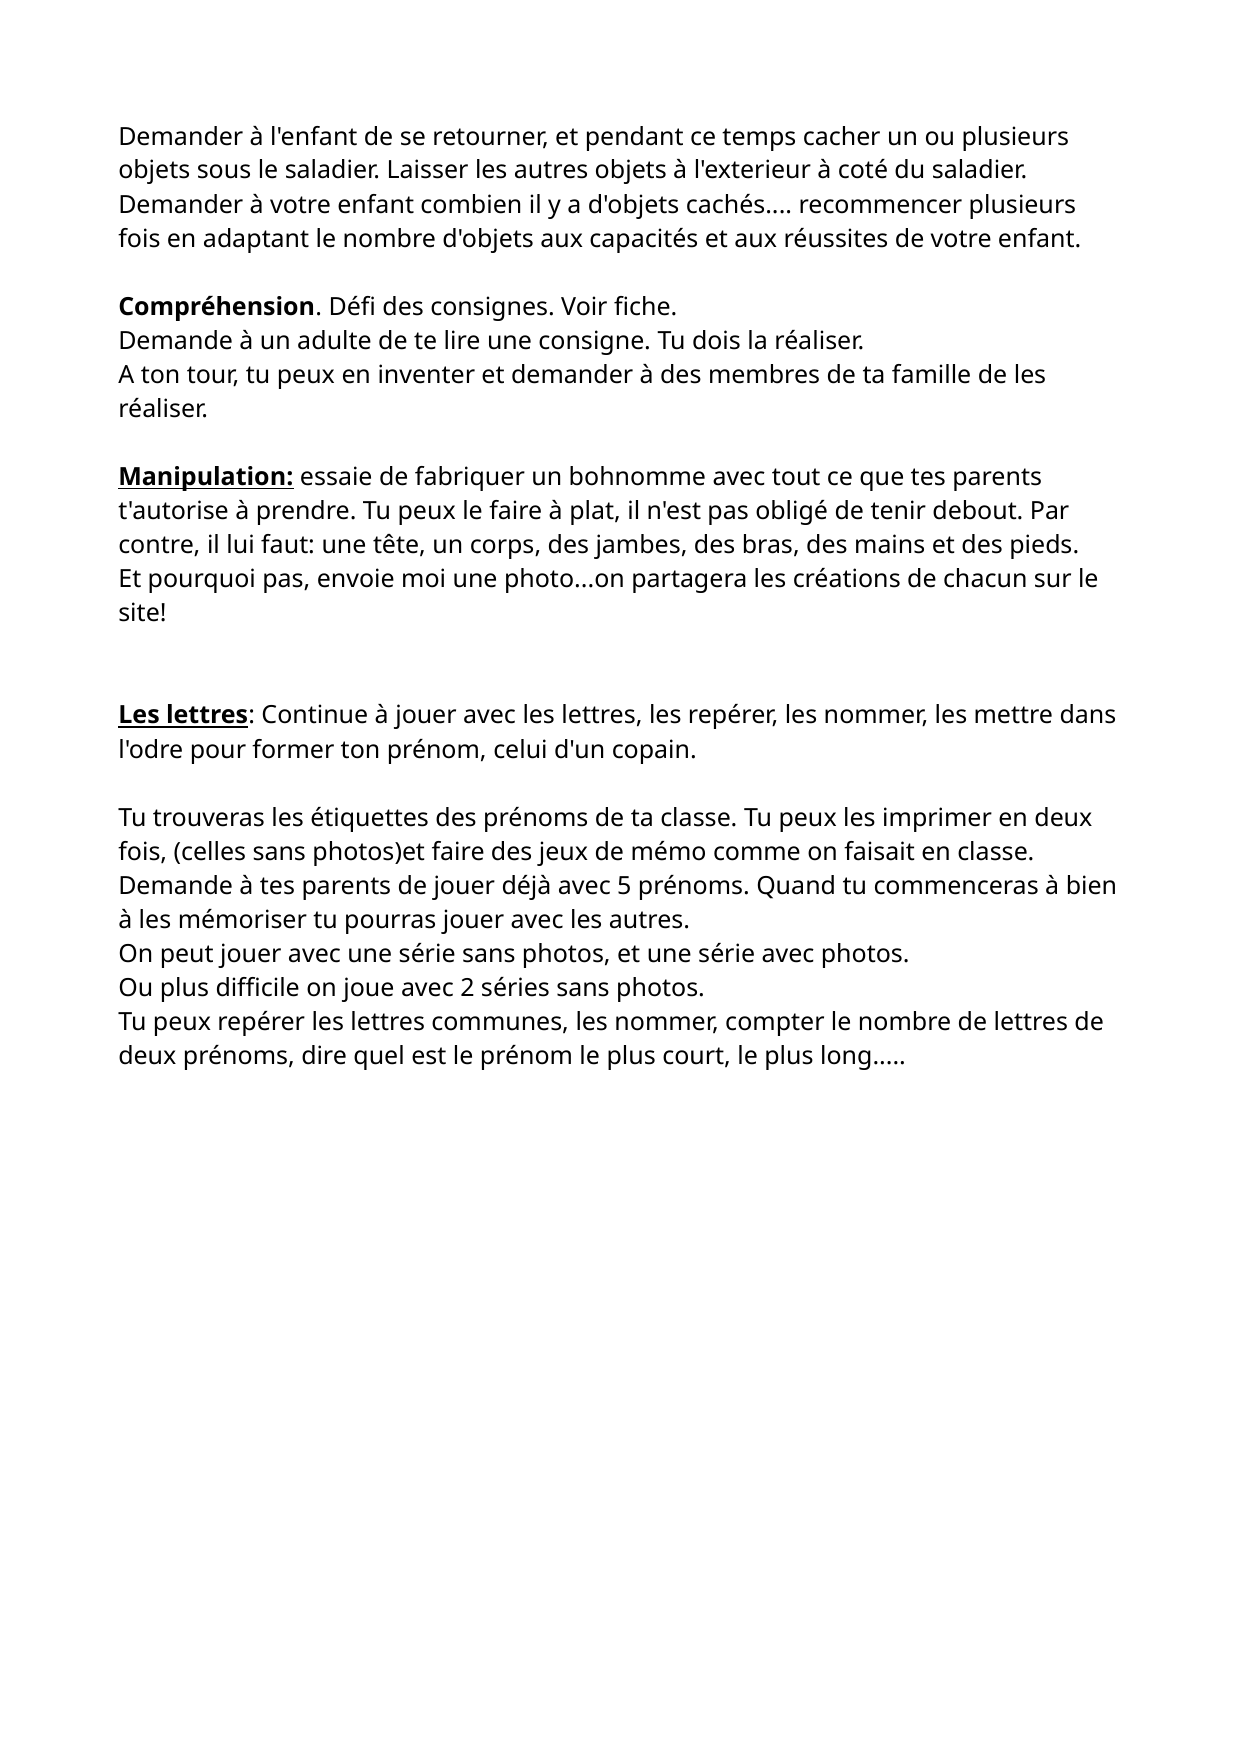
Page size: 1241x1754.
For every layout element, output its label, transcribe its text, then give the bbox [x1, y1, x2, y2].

text Demande à tes parents de jouer déjà avec 5 prénoms. Quand tu commenceras à bien à les mémoriser tu pourras jouer avec les autres. [118, 867, 1122, 936]
text Ou plus difficile on joue avec 2 séries sans photos. [118, 970, 1122, 1004]
text Tu trouveras les étiquettes des prénoms de ta classe. Tu peux les imprimer en deux fois, (celles sans photos)et faire des jeux de mémo comme on faisait en classe. [118, 799, 1122, 867]
text Manipulation: essaie de fabriquer un bohnomme avec tout ce que tes parents t'autorise à prendre. Tu peux le faire à plat, il n'est pas obligé de tenir debout. Par contre, il lui faut: une tête, un corps, des jambes, des bras, des mains et des pieds. [118, 459, 1122, 561]
text Les lettres: Continue à jouer avec les lettres, les repérer, les nommer, les mettre dans l'odre pour former ton prénom, celui d'un copain. [118, 697, 1122, 765]
text Et pourquoi pas, envoie moi une photo...on partagera les créations de chacun sur le site! [118, 561, 1122, 629]
text On peut jouer avec une série sans photos, et une série avec photos. [118, 936, 1122, 970]
text Tu peux repérer les lettres communes, les nommer, compter le nombre de lettres de deux prénoms, dire quel est le prénom le plus court, le plus long..... [118, 1004, 1122, 1072]
text A ton tour, tu peux en inventer et demander à des membres de ta famille de les réaliser. [118, 357, 1122, 425]
text Demander à l'enfant de se retourner, et pendant ce temps cacher un ou plusieurs objets sous le saladier. Laisser les autres objets à l'exterieur à coté du saladier. Demander à votre enfant combien il y a d'objets cachés.... recommencer plusieurs fois en adaptant le nombre d'objets aux capacités et aux réussites de votre enfant. [118, 118, 1122, 254]
text Demande à un adulte de te lire une consigne. Tu dois la réaliser. [118, 322, 1122, 357]
text Compréhension. Défi des consignes. Voir fiche. [118, 288, 1122, 322]
